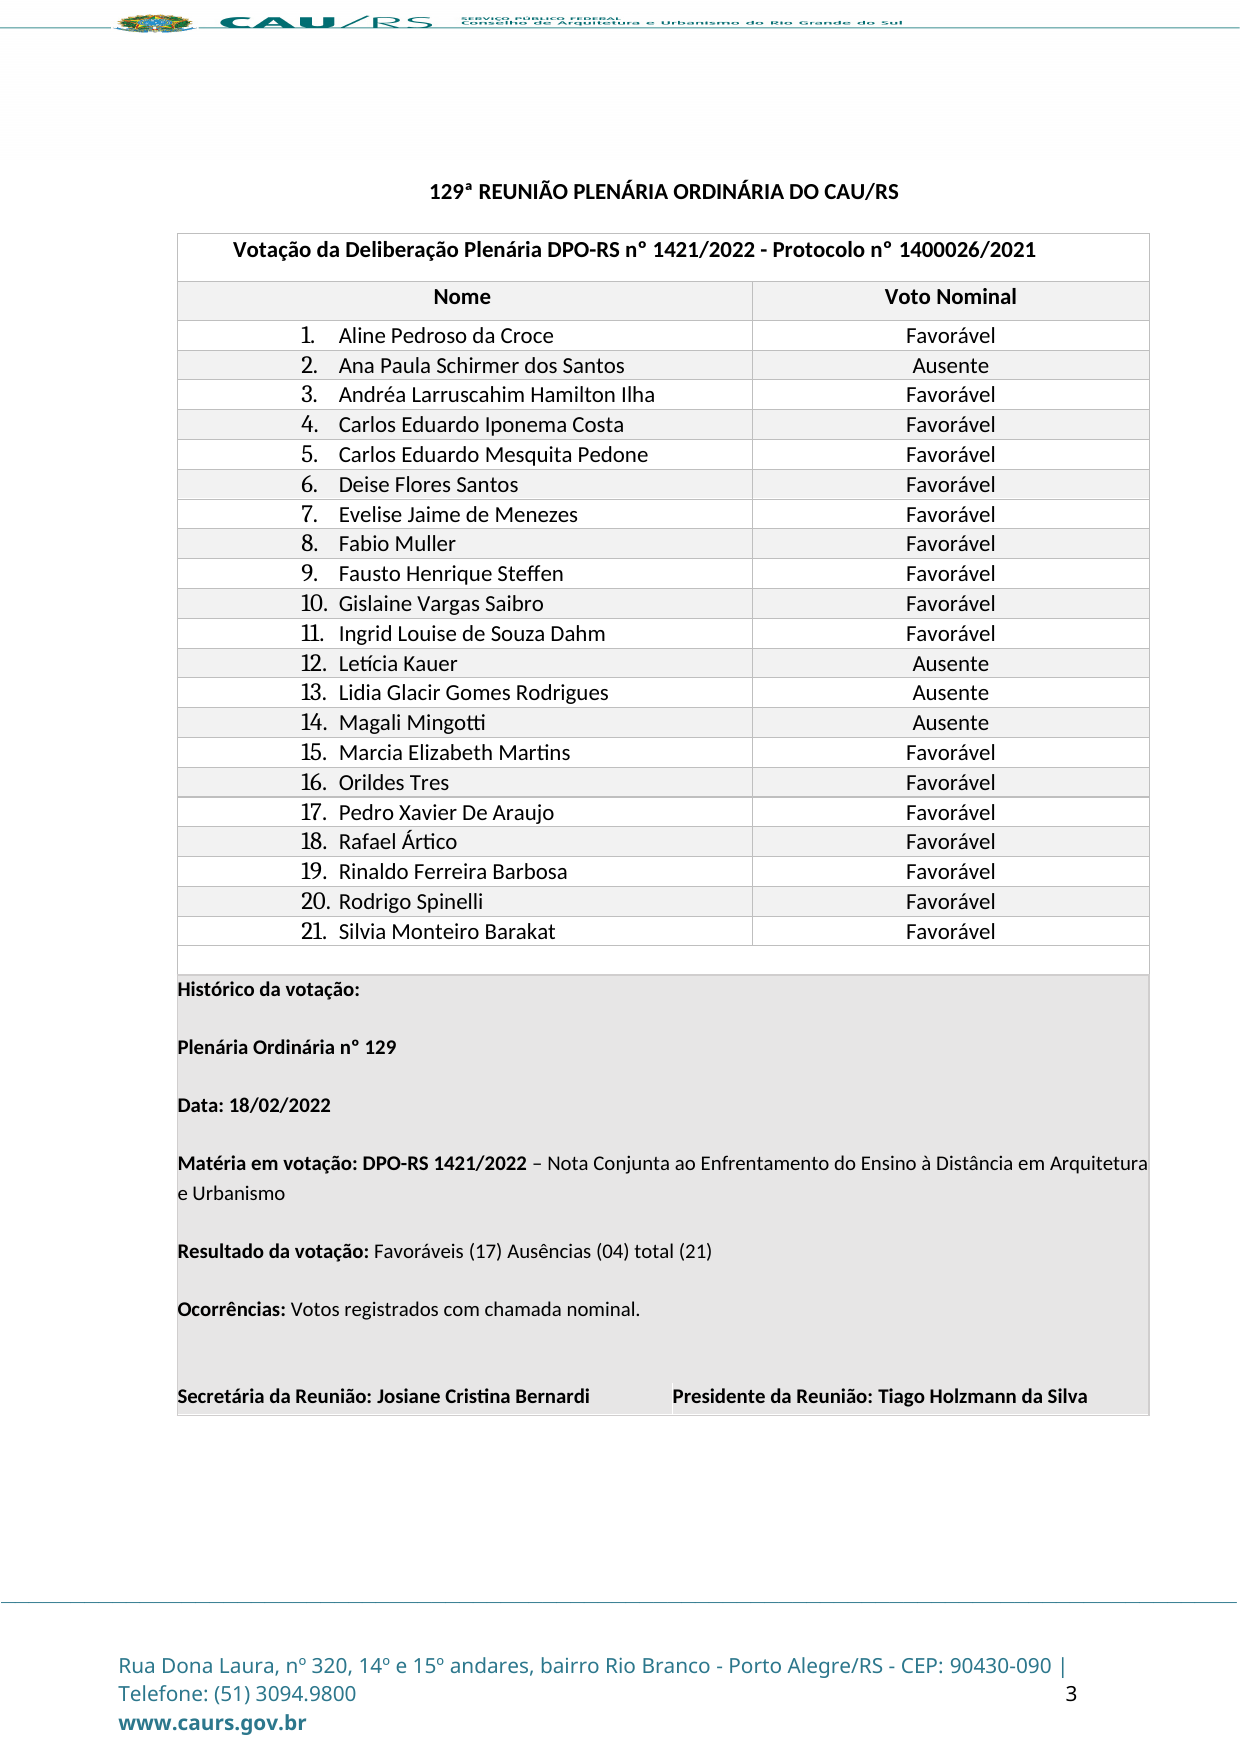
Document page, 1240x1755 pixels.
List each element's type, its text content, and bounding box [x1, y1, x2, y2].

table_cell [178, 946, 1149, 974]
table_cell Favorável [753, 857, 1149, 886]
table_cell Carlos Eduardo Mesquita Pedone [178, 440, 752, 469]
table_cell Data: 18/02/2022 Matéria em votação: DPO-RS 1421/2022 – Nota Conjunta ao Enfrentamento do Ensino à Distância em Arquitetura e Urbanismo [178, 1092, 1148, 1238]
table_cell Presidente da Reunião: Tiago Holzmann da Silva [673, 1383, 1148, 1414]
table_cell Favorável [753, 827, 1149, 856]
text 129ª REUNIÃO PLENÁRIA ORDINÁRIA DO CAU/RS [177, 177, 1151, 205]
table_cell Ausente [753, 351, 1149, 379]
table_cell Favorável [753, 738, 1149, 767]
table_cell Favorável [753, 500, 1149, 528]
table_cell Magali Mingotti [178, 708, 752, 737]
table_cell Andréa Larruscahim Hamilton Ilha [178, 380, 752, 409]
table_cell Ausente [753, 708, 1149, 737]
table_cell Rafael Ártico [178, 827, 752, 856]
table_cell Favorável [753, 887, 1149, 916]
table_cell Favorável [753, 559, 1149, 588]
table_cell Fausto Henrique Steffen [178, 559, 752, 588]
table_cell Carlos Eduardo Iponema Costa [178, 410, 752, 439]
table_cell Nome [178, 282, 752, 320]
table_cell Favorável [753, 410, 1149, 439]
table_cell Plenária Ordinária nº 129 [178, 1034, 1148, 1092]
table_cell Favorável [753, 589, 1149, 618]
table_cell Favorável [753, 768, 1149, 796]
table_cell Gislaine Vargas Saibro [178, 589, 752, 618]
table_cell Favorável [753, 470, 1149, 498]
table_cell Favorável [753, 321, 1149, 349]
table_cell Fabio Muller [178, 529, 752, 558]
table_cell Marcia Elizabeth Martins [178, 738, 752, 767]
table_cell Rinaldo Ferreira Barbosa [178, 857, 752, 886]
table_cell Lidia Glacir Gomes Rodrigues [178, 678, 752, 707]
table_cell Voto Nominal [753, 282, 1149, 320]
table_cell Favorável [753, 798, 1149, 826]
table_cell Rodrigo Spinelli [178, 887, 752, 916]
table_header Histórico da votação: [178, 976, 1148, 1034]
table_cell Resultado da votação: Favoráveis (17) Ausências (04) total (21) [178, 1238, 1148, 1296]
table_cell Silvia Monteiro Barakat [178, 917, 752, 945]
table_cell Deise Flores Santos [178, 470, 752, 498]
table_cell Favorável [753, 529, 1149, 558]
table_cell Favorável [753, 619, 1149, 647]
table_cell Ausente [753, 649, 1149, 677]
table_cell Ausente [753, 678, 1149, 707]
table_cell Letícia Kauer [178, 649, 752, 677]
table_cell Aline Pedroso da Croce [178, 321, 752, 349]
table_cell Pedro Xavier De Araujo [178, 798, 752, 826]
table_cell Evelise Jaime de Menezes [178, 500, 752, 528]
table_cell Ana Paula Schirmer dos Santos [178, 351, 752, 379]
table_cell Ingrid Louise de Souza Dahm [178, 619, 752, 647]
table_cell Favorável [753, 440, 1149, 469]
table_cell Orildes Tres [178, 768, 752, 796]
table_cell Favorável [753, 917, 1149, 945]
table_header Votação da Deliberação Plenária DPO-RS nº 1421/2022 - Protocolo nº 1400026/2021 [178, 234, 1149, 281]
table_cell Favorável [753, 380, 1149, 409]
table_cell Secretária da Reunião: Josiane Cristina Bernardi [178, 1383, 672, 1414]
table_cell Ocorrências: Votos registrados com chamada nominal. [178, 1296, 1148, 1383]
